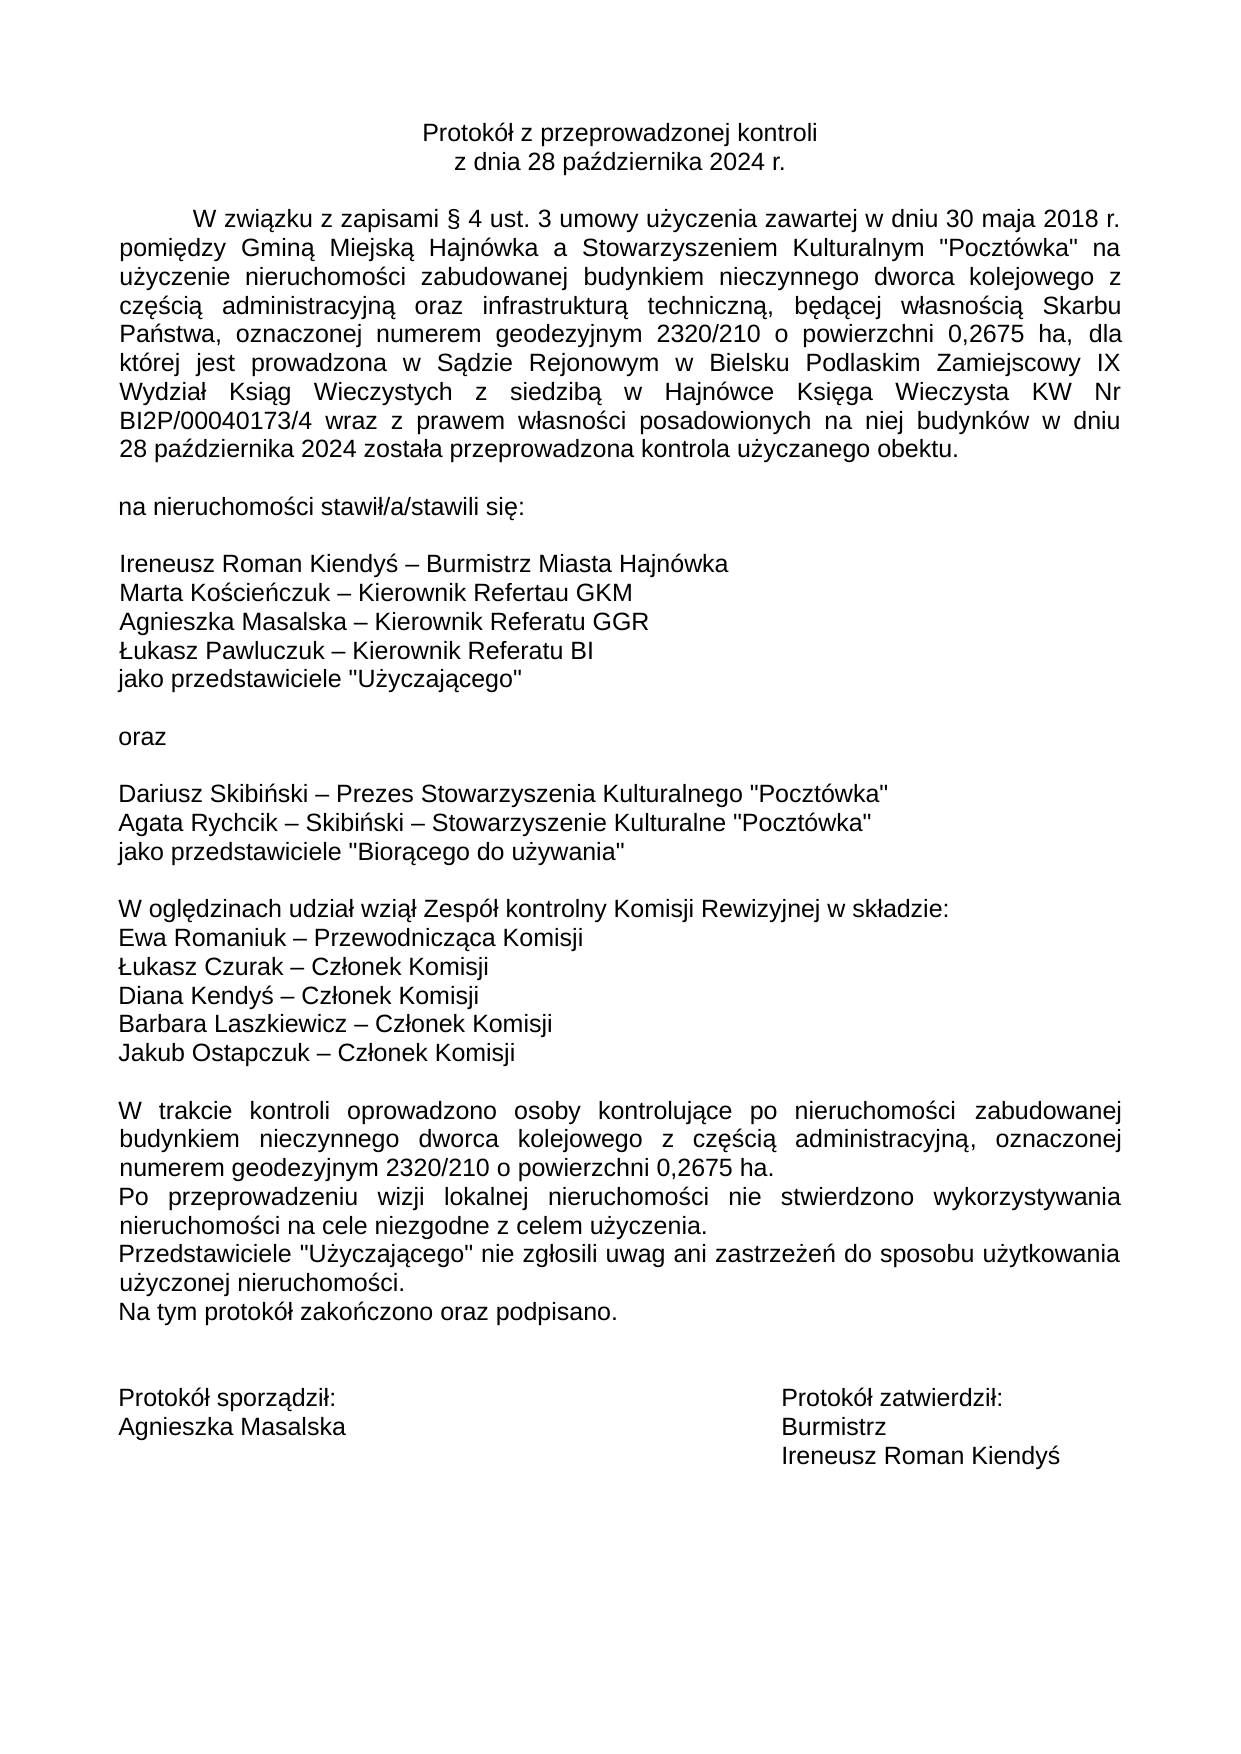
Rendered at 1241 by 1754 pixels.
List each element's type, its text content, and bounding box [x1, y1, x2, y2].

text Agnieszka Masalska Burmistrz [118, 1412, 1122, 1441]
text W oględzinach udział wziął Zespół kontrolny Komisji Rewizyjnej w składzie: [118, 894, 1122, 923]
text Ireneusz Roman Kiendyś [118, 1441, 1122, 1469]
text Przedstawiciele "Użyczającego" nie zgłosili uwag ani zastrzeżeń do sposobu użytkowania użyczonej nieruchomości. [118, 1239, 1122, 1297]
text Protokół sporządził: Protokół zatwierdził: [118, 1383, 1122, 1412]
list Marta Kościeńczuk – Kierownik Refertau GKM [83, 578, 1122, 607]
text Łukasz Czurak – Członek Komisji [118, 952, 1122, 981]
text Dariusz Skibiński – Prezes Stowarzyszenia Kulturalnego "Pocztówka" [118, 779, 1122, 808]
text Po przeprowadzeniu wizji lokalnej nieruchomości nie stwierdzono wykorzystywania nieruchomości na cele niezgodne z celem użyczenia. [118, 1182, 1122, 1239]
text na nieruchomości stawił/a/stawili się: [118, 492, 1122, 521]
text Agata Rychcik – Skibiński – Stowarzyszenie Kulturalne "Pocztówka" [118, 808, 1122, 837]
text Diana Kendyś – Członek Komisji [118, 981, 1122, 1009]
text Barbara Laszkiewicz – Członek Komisji [118, 1009, 1122, 1038]
list Ireneusz Roman Kiendyś – Burmistrz Miasta Hajnówka [83, 549, 1122, 578]
text Ewa Romaniuk – Przewodnicząca Komisji [118, 923, 1122, 952]
text Jakub Ostapczuk – Członek Komisji [118, 1038, 1122, 1067]
text z dnia 28 października 2024 r. [118, 147, 1122, 176]
text W związku z zapisami § 4 ust. 3 umowy użyczenia zawartej w dniu 30 maja 2018 r. pomiędzy Gminą Miejską Hajnówka a Stowarzyszeniem Kulturalnym "Pocztówka" na użyczenie nieruchomości zabudowanej budynkiem nieczynnego dworca kolejowego z częścią administracyjną oraz infrastrukturą techniczną, będącej własnością Skarbu Państwa, oznaczonej numerem geodezyjnym 2320/210 o powierzchni 0,2675 ha, dla której jest prowadzona w Sądzie Rejonowym w Bielsku Podlaskim Zamiejscowy IX Wydział Ksiąg Wieczystych z siedzibą w Hajnówce Księga Wieczysta KW Nr BI2P/00040173/4 wraz z prawem własności posadowionych na niej budynków w dniu 28 października 2024 została przeprowadzona kontrola użyczanego obektu. [118, 204, 1122, 463]
list Agnieszka Masalska – Kierownik Referatu GGR [83, 607, 1122, 636]
list Łukasz Pawluczuk – Kierownik Referatu BI [83, 636, 1122, 664]
text oraz [118, 722, 1122, 751]
text Na tym protokół zakończono oraz podpisano. [118, 1297, 1122, 1326]
text W trakcie kontroli oprowadzono osoby kontrolujące po nieruchomości zabudowanej budynkiem nieczynnego dworca kolejowego z częścią administracyjną, oznaczonej numerem geodezyjnym 2320/210 o powierzchni 0,2675 ha. [118, 1096, 1122, 1182]
text Protokół z przeprowadzonej kontroli [118, 118, 1122, 147]
text jako przedstawiciele "Użyczającego" [118, 664, 1122, 693]
text jako przedstawiciele "Biorącego do używania" [118, 837, 1122, 866]
